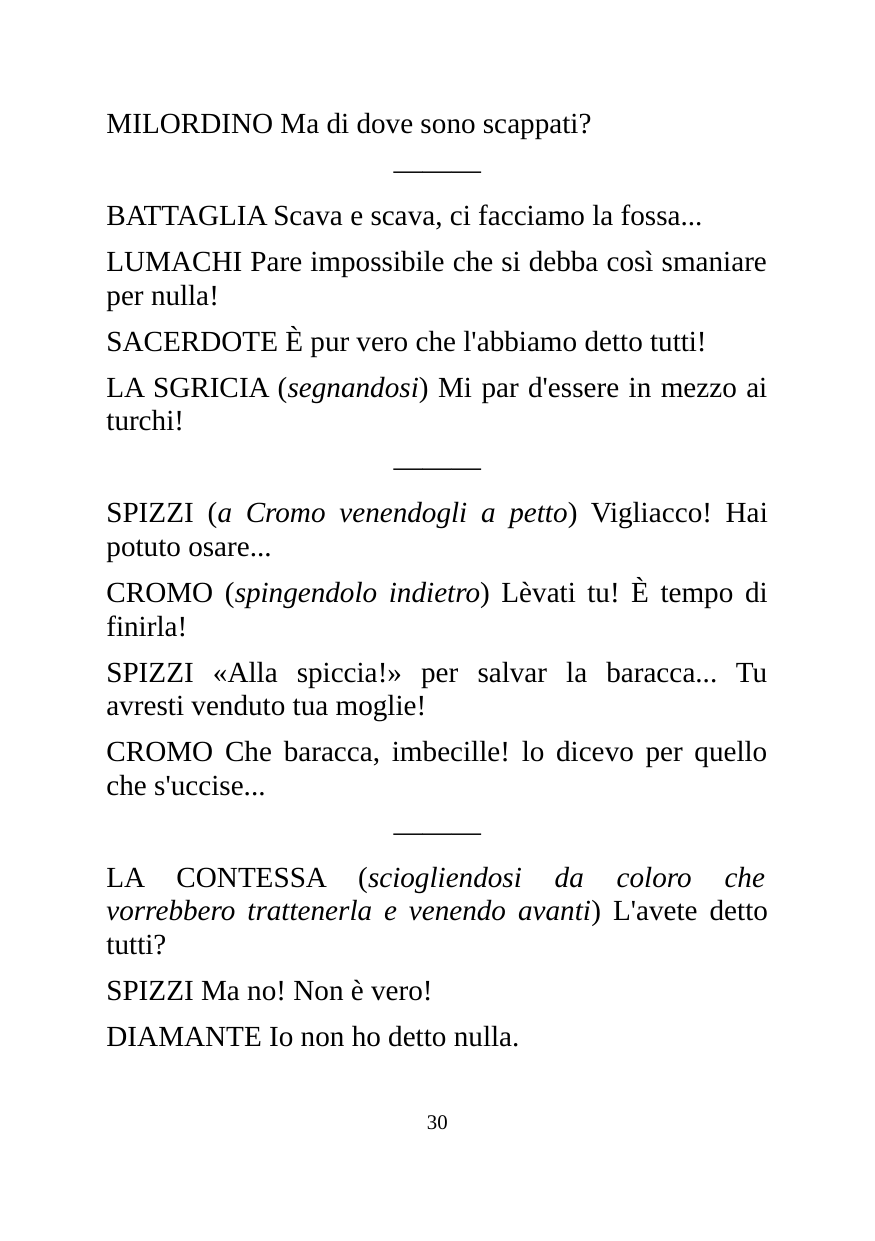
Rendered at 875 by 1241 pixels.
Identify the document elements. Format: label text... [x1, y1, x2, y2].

text SPIZZI «Alla spiccia!» per salvar la baracca... Tu avresti venduto tua moglie! [106, 655, 768, 722]
text DIAMANTE Io non ho detto nulla. [106, 1019, 768, 1053]
text ——— [106, 814, 768, 847]
text MILORDINO Ma di dove sono scappati? [106, 106, 768, 140]
text LUMACHI Pare impossibile che si debba così smaniare per nulla! [106, 244, 768, 311]
text ——— [106, 152, 768, 186]
text SPIZZI Ma no! Non è vero! [106, 973, 768, 1007]
text LA SGRICIA (segnandosi) Mi par d'essere in mezzo ai turchi! [106, 370, 768, 437]
text ——— [106, 449, 768, 483]
text LA CONTESSA (sciogliendosi da coloro che vorrebbero trattenerla e venendo avanti) L'avete detto tutti? [106, 860, 768, 961]
text SPIZZI (a Cromo venendogli a petto) Vigliacco! Hai potuto osare... [106, 496, 768, 563]
text BATTAGLIA Scava e scava, ci facciamo la fossa... [106, 198, 768, 232]
text SACERDOTE È pur vero che l'abbiamo detto tutti! [106, 324, 768, 357]
text CROMO (spingendolo indietro) Lèvati tu! È tempo di finirla! [106, 575, 768, 642]
text CROMO Che baracca, imbecille! lo dicevo per quello che s'uccise... [106, 734, 768, 801]
